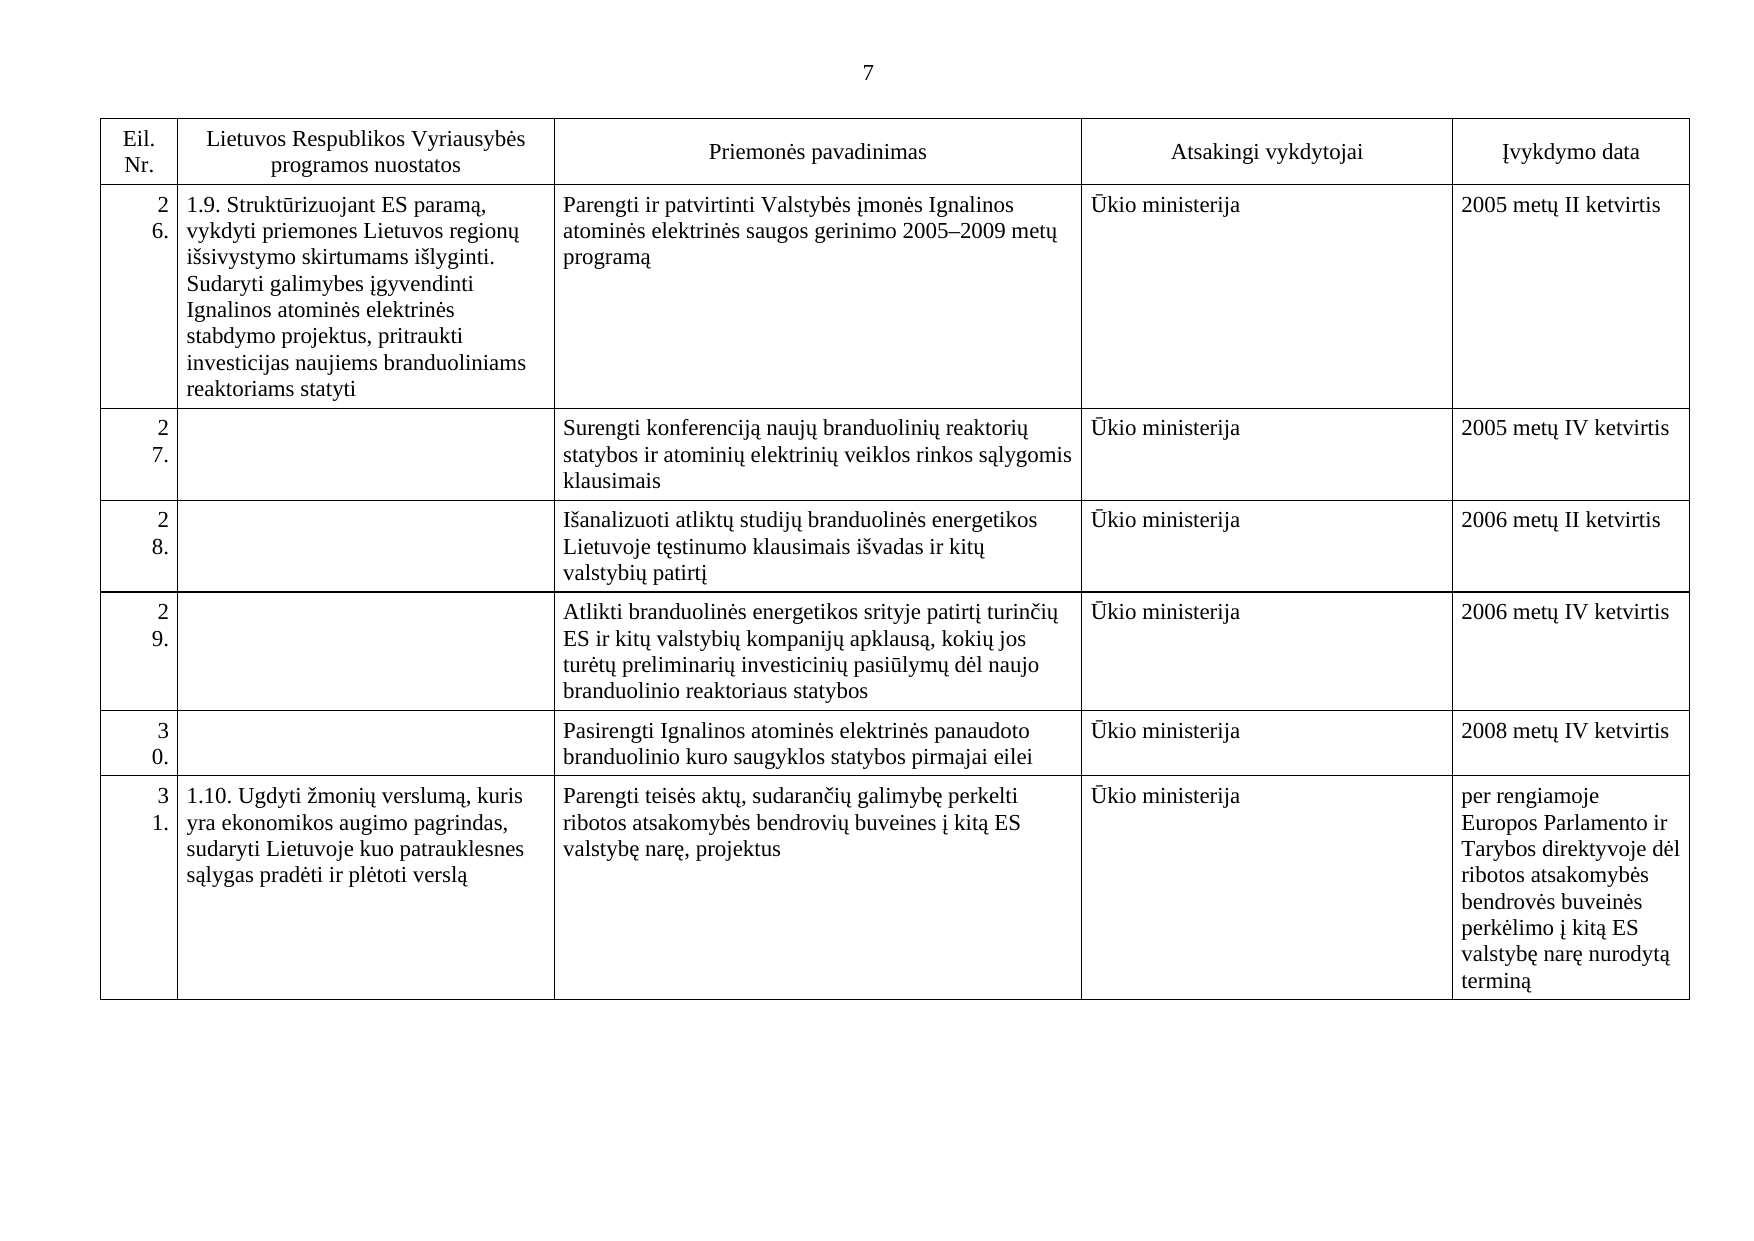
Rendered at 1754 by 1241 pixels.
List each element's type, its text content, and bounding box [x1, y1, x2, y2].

table_cell 2008 metų IV ketvirtis [1453, 711, 1689, 775]
table_cell Ūkio ministerija [1082, 501, 1452, 591]
table_cell [178, 501, 554, 591]
table_cell [101, 185, 177, 407]
table_header Lietuvos Respublikos Vyriausybės programos nuostatos [178, 119, 554, 184]
table_cell Ūkio ministerija [1082, 409, 1452, 499]
table_cell Ūkio ministerija [1082, 711, 1452, 775]
table_cell 2005 metų IV ketvirtis [1453, 409, 1689, 499]
table_cell 2005 metų II ketvirtis [1453, 185, 1689, 407]
table_cell Parengti teisės aktų, sudarančių galimybę perkelti ribotos atsakomybės bendrovių buveines į kitą ES valstybę narę, projektus [555, 776, 1081, 999]
table_cell [101, 501, 177, 591]
table_cell Ūkio ministerija [1082, 593, 1452, 710]
table_cell 1.10. Ugdyti žmonių verslumą, kuris yra ekonomikos augimo pagrindas, sudaryti Lietuvoje kuo patrauklesnes sąlygas pradėti ir plėtoti verslą [178, 776, 554, 999]
table_header Atsakingi vykdytojai [1082, 119, 1452, 184]
table_cell 1.9. Struktūrizuojant ES paramą, vykdyti priemones Lietuvos regionų išsivystymo skirtumams išlyginti. Sudaryti galimybes įgyvendinti Ignalinos atominės elektrinės stabdymo projektus, pritraukti investicijas naujiems branduoliniams reaktoriams statyti [178, 185, 554, 407]
table_cell [101, 593, 177, 710]
table_header Priemonės pavadinimas [555, 119, 1081, 184]
table_cell Ūkio ministerija [1082, 185, 1452, 407]
table_cell Surengti konferenciją naujų branduolinių reaktorių statybos ir atominių elektrinių veiklos rinkos sąlygomis klausimais [555, 409, 1081, 499]
table_cell [101, 776, 177, 999]
table_header Įvykdymo data [1453, 119, 1689, 184]
table_cell [101, 409, 177, 499]
table_cell Išanalizuoti atliktų studijų branduolinės energetikos Lietuvoje tęstinumo klausimais išvadas ir kitų valstybių patirtį [555, 501, 1081, 591]
table_cell 2006 metų II ketvirtis [1453, 501, 1689, 591]
table_header Eil. Nr. [101, 119, 177, 184]
table_cell Atlikti branduolinės energetikos srityje patirtį turinčių ES ir kitų valstybių kompanijų apklausą, kokių jos turėtų preliminarių investicinių pasiūlymų dėl naujo branduolinio reaktoriaus statybos [555, 593, 1081, 710]
table_cell [178, 409, 554, 499]
table_cell Ūkio ministerija [1082, 776, 1452, 999]
table_cell per rengiamoje Europos Parla­mento ir Tarybos direkty­voje dėl ribotos at­sa­ko­my­bės bendro­vės buveinės perkė­li­mo į kitą ES vals­tybę narę nurodytą terminą [1453, 776, 1689, 999]
table_cell Pasirengti Ignalinos atominės elektrinės panaudoto branduolinio kuro saugyklos statybos pirmajai eilei [555, 711, 1081, 775]
table_cell [101, 711, 177, 775]
table_cell 2006 metų IV ketvirtis [1453, 593, 1689, 710]
table_cell Parengti ir patvirtinti Valstybės įmonės Ignalinos atominės elektrinės saugos gerinimo 2005–2009 metų programą [555, 185, 1081, 407]
table_cell [178, 593, 554, 710]
table_cell [178, 711, 554, 775]
